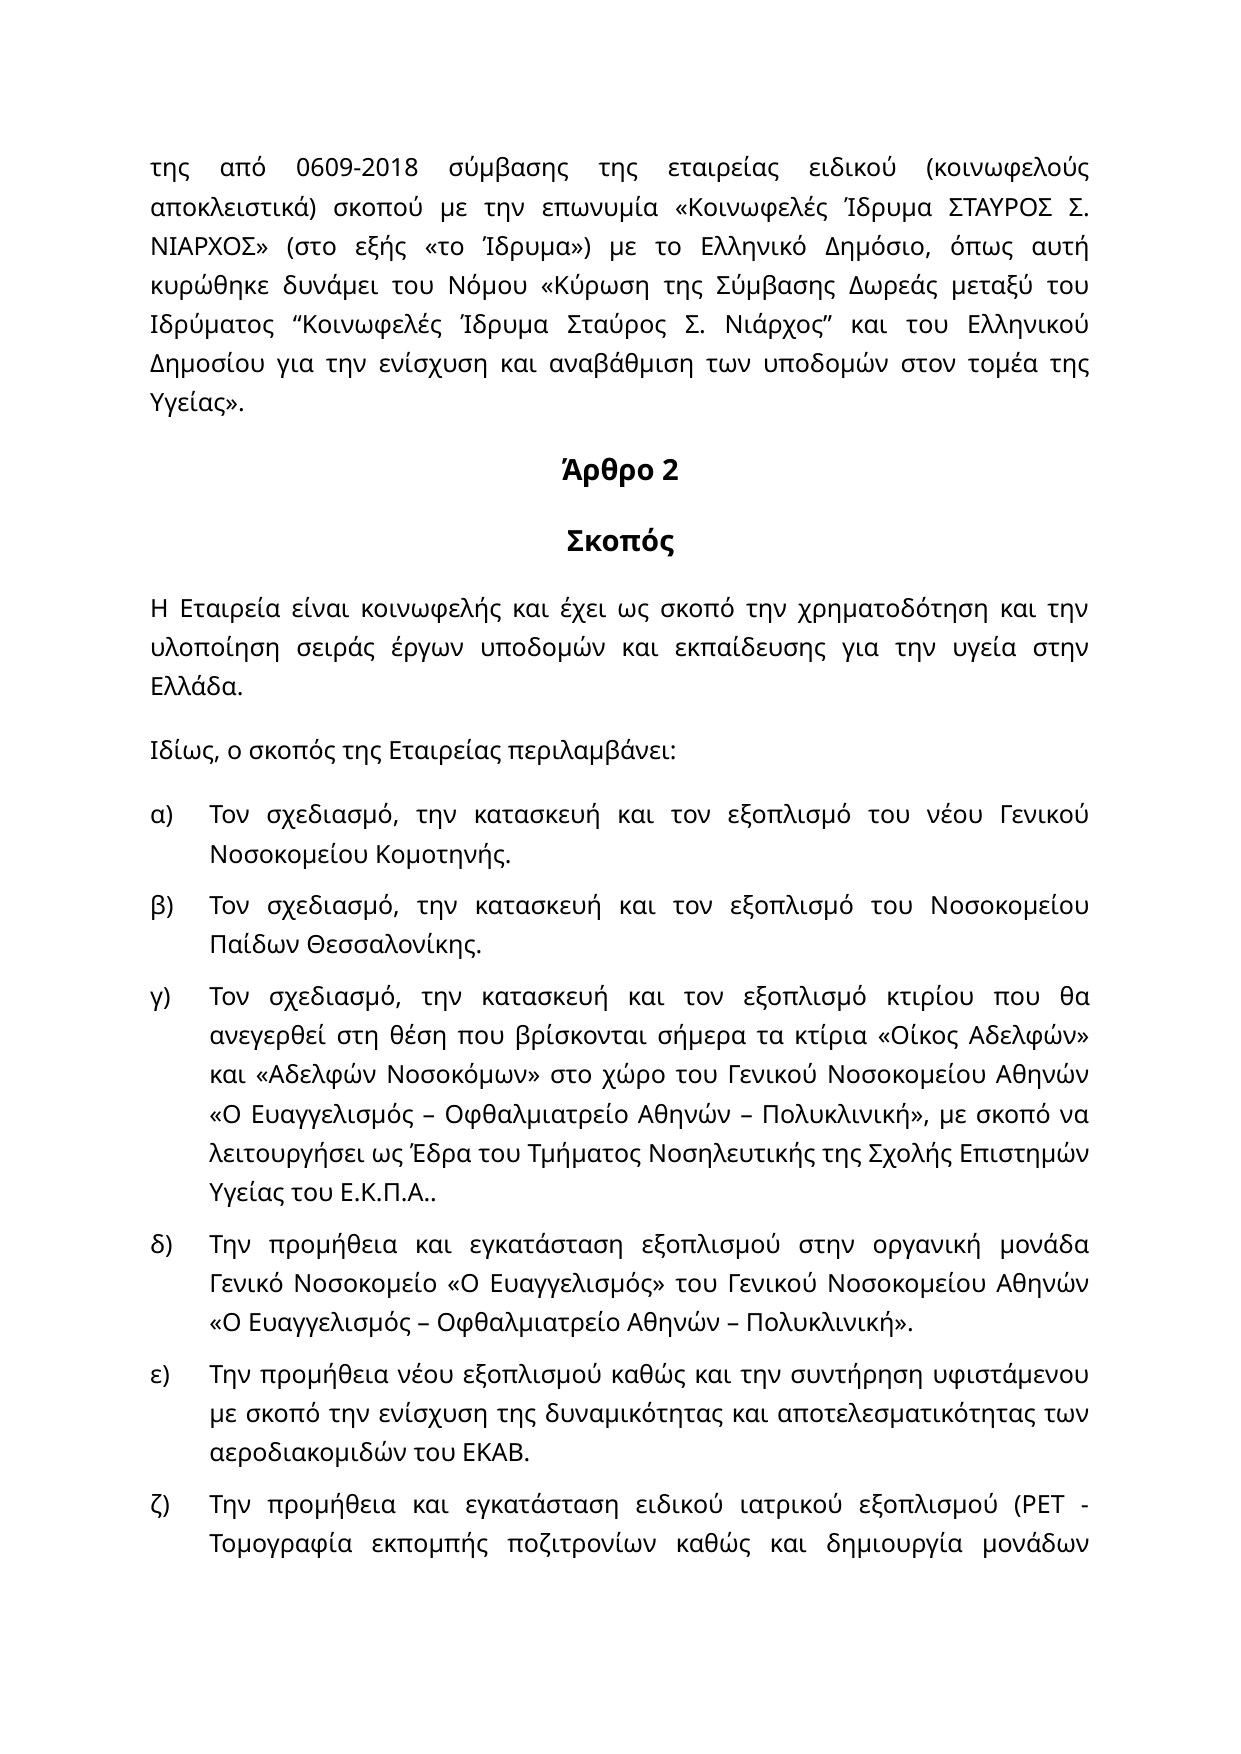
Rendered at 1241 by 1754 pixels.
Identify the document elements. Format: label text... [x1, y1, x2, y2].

text της από 0609-2018 σύμβασης της εταιρείας ειδικού (κοινωφελούς αποκλειστικά) σκοπού με την επωνυμία «Κοινωφελές Ίδρυμα ΣΤΑΥΡΟΣ Σ. ΝΙΑΡΧΟΣ» (στο εξής «το Ίδρυμα») με το Ελληνικό Δημόσιο, όπως αυτή κυρώθηκε δυνάμει του Νόμου «Κύρωση της Σύμβασης Δωρεάς μεταξύ του Ιδρύματος “Κοινωφελές Ίδρυμα Σταύρος Σ. Νιάρχος” και του Ελληνικού Δημοσίου για την ενίσχυση και αναβάθμιση των υποδομών στον τομέα της Υγείας». [150, 150, 1090, 419]
subtitle Άρθρο 2 [150, 449, 1090, 489]
list β) Τον σχεδιασμό, την κατασκευή και τον εξοπλισμό του Νοσοκομείου Παίδων Θεσσαλονίκης. [150, 888, 1090, 961]
list α) Τον σχεδιασμό, την κατασκευή και τον εξοπλισμό του νέου Γενικού Νοσοκομείου Κομοτηνής. [150, 797, 1090, 870]
text Η Εταιρεία είναι κοινωφελής και έχει ως σκοπό την χρηματοδότηση και την υλοποίηση σειράς έργων υποδομών και εκπαίδευσης για την υγεία στην Ελλάδα. [150, 590, 1090, 703]
list δ) Την προμήθεια και εγκατάσταση εξοπλισμού στην οργανική μονάδα Γενικό Νοσοκομείο «Ο Ευαγγελισμός» του Γενικού Νοσοκομείου Αθηνών «Ο Ευαγγελισμός – Οφθαλμιατρείο Αθηνών – Πολυκλινική». [150, 1226, 1090, 1339]
list ζ) Την προμήθεια και εγκατάσταση ειδικού ιατρικού εξοπλισμού (PET - Τομογραφία εκπομπής ποζιτρονίων καθώς και δημιουργία μονάδων [150, 1486, 1090, 1559]
subtitle Σκοπός [150, 520, 1090, 559]
text Ιδίως, ο σκοπός της Εταιρείας περιλαμβάνει: [150, 733, 1090, 767]
list γ) Τον σχεδιασμό, την κατασκευή και τον εξοπλισμό κτιρίου που θα ανεγερθεί στη θέση που βρίσκονται σήμερα τα κτίρια «Οίκος Αδελφών» και «Αδελφών Νοσοκόμων» στο χώρο του Γενικού Νοσοκομείου Αθηνών «Ο Ευαγγελισμός – Οφθαλμιατρείο Αθηνών – Πολυκλινική», με σκοπό να λειτουργήσει ως Έδρα του Τμήματος Νοσηλευτικής της Σχολής Επιστημών Υγείας του Ε.Κ.Π.Α.. [150, 979, 1090, 1209]
list ε) Την προμήθεια νέου εξοπλισμού καθώς και την συντήρηση υφιστάμενου με σκοπό την ενίσχυση της δυναμικότητας και αποτελεσματικότητας των αεροδιακομιδών του ΕΚΑΒ. [150, 1356, 1090, 1469]
